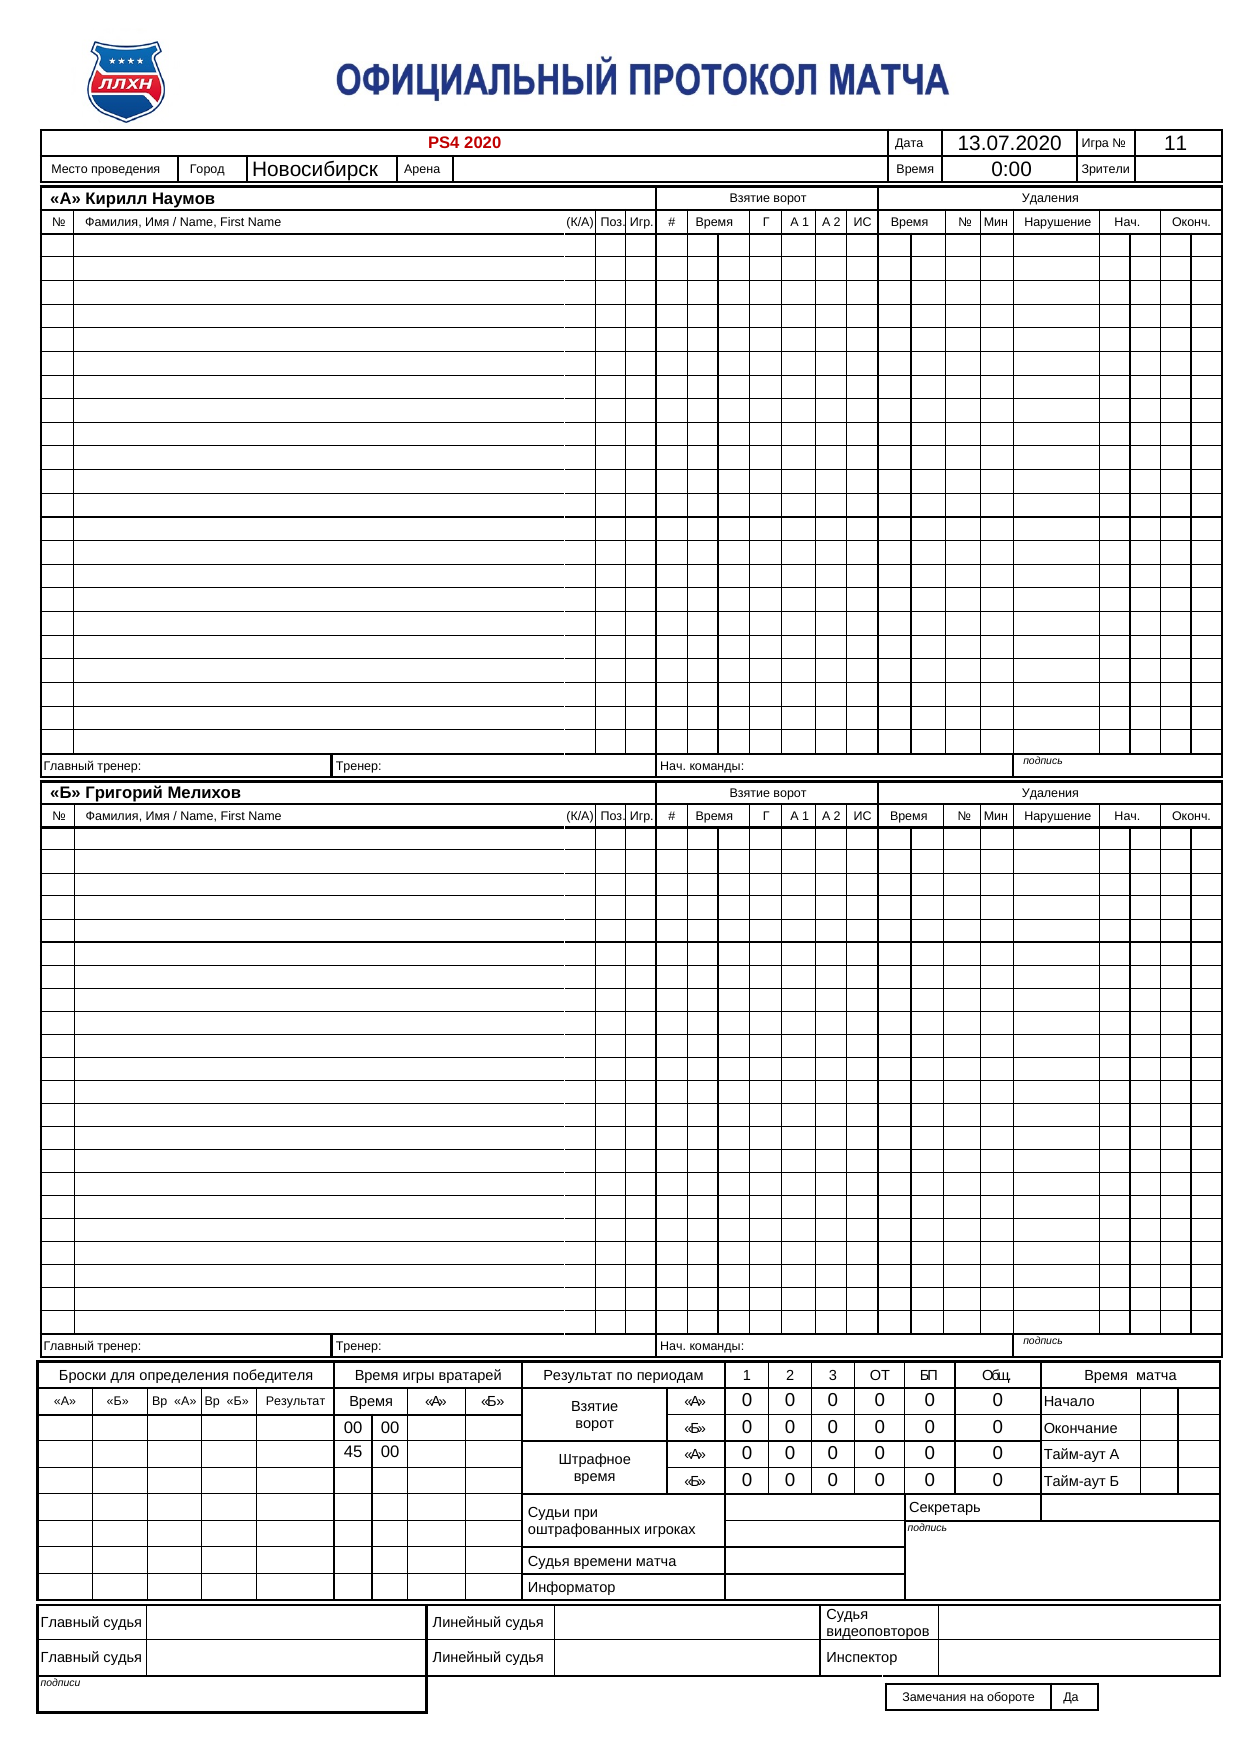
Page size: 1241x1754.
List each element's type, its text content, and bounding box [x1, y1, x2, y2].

table_cell [688, 257, 717, 280]
table_cell [981, 352, 1013, 374]
table_cell [1192, 328, 1221, 351]
table_cell [1141, 1389, 1177, 1413]
table_cell Тайм-аут А [1042, 1441, 1140, 1467]
table_cell [750, 1012, 781, 1033]
table_cell [1161, 305, 1190, 327]
table_cell [335, 1521, 371, 1546]
table_cell [847, 1150, 877, 1172]
table_cell [75, 1012, 564, 1033]
table_cell [1014, 1173, 1099, 1195]
table_cell [750, 423, 781, 445]
table_cell [1100, 470, 1129, 493]
table_cell [782, 636, 815, 658]
table_cell [750, 612, 781, 634]
table_cell [1161, 1012, 1190, 1033]
table_cell [1014, 494, 1099, 516]
table_cell [1014, 850, 1099, 872]
table_header 2 [769, 1363, 811, 1387]
table_cell [1100, 1196, 1129, 1218]
table_cell [912, 966, 943, 987]
table_header Замечания на обороте [887, 1685, 1050, 1709]
table_cell [879, 920, 910, 941]
table_cell [596, 707, 625, 729]
table_cell [39, 1416, 92, 1440]
table_cell [981, 989, 1013, 1011]
table_cell [1014, 281, 1099, 303]
table_cell [816, 541, 846, 564]
table_cell [750, 943, 781, 964]
table_cell [726, 1575, 904, 1599]
table_cell [42, 636, 73, 658]
table_cell [847, 1081, 877, 1103]
table_cell [1179, 1441, 1219, 1467]
table_cell [1100, 446, 1129, 469]
table_cell Нач. [1100, 211, 1160, 233]
table_cell [750, 920, 781, 941]
table_cell [75, 874, 564, 895]
table_cell [257, 1441, 333, 1467]
table_cell [719, 423, 749, 445]
table_cell [565, 305, 595, 327]
table_cell [688, 896, 717, 918]
table_cell [946, 588, 980, 611]
table_cell [74, 399, 564, 422]
table_cell [42, 707, 73, 729]
table_cell [688, 518, 717, 540]
table_cell [719, 399, 749, 422]
table_cell [750, 1173, 781, 1195]
table_cell [719, 1127, 749, 1149]
table_cell подпись [1014, 1335, 1221, 1356]
table_cell Фамилия, Имя / Name, First Name [74, 211, 565, 233]
table_cell [1131, 1311, 1160, 1333]
table_cell [1161, 659, 1190, 682]
table_cell [596, 896, 625, 918]
table_cell [408, 1416, 465, 1440]
table_cell [750, 470, 781, 493]
table_cell [750, 1219, 781, 1241]
table_cell [719, 896, 749, 918]
table_cell [1131, 920, 1160, 941]
table_cell [782, 850, 815, 872]
table_cell [202, 1441, 256, 1467]
table_cell [750, 588, 781, 611]
table_cell [879, 352, 910, 374]
table_cell [42, 1150, 74, 1172]
table_cell [454, 157, 887, 181]
table_cell Арена [398, 157, 452, 181]
table_cell [883, 1677, 1220, 1681]
table_cell Место проведения [42, 157, 177, 181]
table_cell [782, 1012, 815, 1033]
table_cell [847, 1311, 877, 1333]
table_cell [1131, 588, 1160, 611]
table_cell [1014, 257, 1099, 280]
table_cell [1014, 636, 1099, 658]
table_cell [1100, 683, 1129, 706]
table_cell [719, 683, 749, 706]
table_cell [39, 1441, 92, 1467]
table_cell [1014, 1288, 1099, 1310]
table_cell [626, 1219, 655, 1241]
table_cell [596, 376, 625, 398]
table_cell Время [688, 211, 749, 233]
table_cell [719, 446, 749, 469]
table_cell Начало [1042, 1389, 1140, 1413]
table_cell [148, 1416, 201, 1440]
table_cell [912, 636, 945, 658]
table_cell [373, 1494, 407, 1520]
table_cell [75, 1150, 564, 1172]
table_cell [719, 257, 749, 280]
table_cell Нарушение [1014, 805, 1099, 826]
table_cell [912, 1104, 943, 1126]
table_cell [782, 541, 815, 564]
table_cell [879, 446, 910, 469]
table_cell [75, 829, 564, 849]
table_cell [565, 470, 595, 493]
table_cell [42, 541, 73, 564]
table_cell [1100, 1219, 1129, 1241]
table_cell [626, 470, 655, 493]
table_cell [912, 989, 943, 1011]
table_cell [565, 423, 595, 445]
table_cell [1161, 235, 1190, 256]
table_cell [912, 328, 945, 351]
table_cell [657, 730, 687, 753]
table_cell [782, 588, 815, 611]
table_cell [816, 683, 846, 706]
table_cell [1192, 1242, 1221, 1264]
table_cell [42, 1012, 74, 1033]
table_cell Штрафное время [523, 1442, 666, 1493]
table_cell [946, 541, 980, 564]
table_cell [1131, 257, 1160, 280]
table_cell [981, 850, 1013, 872]
table_cell [565, 1242, 595, 1264]
table_cell Игр. [626, 211, 655, 233]
table_cell [42, 352, 73, 374]
table_cell Время [335, 1389, 407, 1413]
table_cell [657, 707, 687, 729]
table_cell «Б» [668, 1468, 724, 1493]
table_cell 0 [769, 1468, 811, 1493]
table_cell [626, 636, 655, 658]
table_cell [1100, 376, 1129, 398]
table_cell [626, 399, 655, 422]
table_cell подписи [39, 1677, 425, 1711]
table_cell [816, 707, 846, 729]
table_cell [74, 446, 564, 469]
table_cell [688, 446, 717, 469]
table_cell [981, 1288, 1013, 1310]
table_cell [1131, 1265, 1160, 1287]
table_cell [912, 829, 943, 849]
table_cell [596, 399, 625, 422]
table_cell «А» [408, 1389, 465, 1413]
table_cell [912, 376, 945, 398]
table_cell [408, 1468, 465, 1493]
table_cell [565, 874, 595, 895]
table_cell [1014, 1127, 1099, 1149]
table_header PS4 2020 [42, 131, 887, 155]
table_cell [750, 730, 781, 753]
table_cell [847, 612, 877, 634]
table_cell [75, 1173, 564, 1195]
table_cell [1131, 305, 1160, 327]
table_cell [946, 352, 980, 374]
table_cell [93, 1547, 147, 1573]
table_cell [1192, 829, 1221, 849]
table_cell [946, 565, 980, 587]
table_cell [719, 541, 749, 564]
table_cell [1192, 565, 1221, 587]
table_cell [1192, 423, 1221, 445]
table_cell [626, 989, 655, 1011]
table_cell [626, 352, 655, 374]
table_cell 0:00 [943, 157, 1076, 181]
table_cell [93, 1416, 147, 1440]
table_cell [879, 588, 910, 611]
table_cell А 2 [816, 805, 846, 826]
table_cell [981, 328, 1013, 351]
table_cell [1014, 874, 1099, 895]
table_cell [1161, 707, 1190, 729]
table_cell [688, 730, 717, 753]
table_cell А 1 [782, 211, 815, 233]
table_cell [75, 1219, 564, 1241]
table_cell [74, 281, 564, 303]
table_cell [42, 1265, 74, 1287]
table_cell [1192, 683, 1221, 706]
table_cell [946, 683, 980, 706]
table_cell [596, 1058, 625, 1079]
table_cell [1100, 612, 1129, 634]
table_cell [565, 376, 595, 398]
table_cell [1161, 683, 1190, 706]
table_cell [657, 636, 687, 658]
table_cell [944, 1173, 980, 1195]
table_cell [847, 850, 877, 872]
table_cell [75, 896, 564, 918]
table_cell [879, 328, 910, 351]
table_cell [782, 235, 815, 256]
table_cell [879, 399, 910, 422]
table_cell Судья времени матча [523, 1548, 724, 1573]
table_cell [847, 1035, 877, 1057]
table_cell [1161, 874, 1190, 895]
table_cell [1131, 707, 1160, 729]
table_cell [565, 707, 595, 729]
table_cell [1014, 588, 1099, 611]
table_cell [912, 659, 945, 682]
table_cell [879, 565, 910, 587]
table_cell [565, 989, 595, 1011]
table_cell [782, 1150, 815, 1172]
table_cell [688, 281, 717, 303]
table_cell [750, 1081, 781, 1103]
table_cell [816, 1288, 846, 1310]
table_cell [1161, 1127, 1190, 1149]
table_cell [626, 257, 655, 280]
table_cell [782, 920, 815, 941]
table_cell [626, 920, 655, 941]
table_cell [657, 352, 687, 374]
table_cell [565, 494, 595, 516]
table_cell [1014, 305, 1099, 327]
table_cell [1131, 541, 1160, 564]
table_cell [816, 989, 846, 1011]
table_cell [1014, 612, 1099, 634]
table_cell [657, 1081, 687, 1103]
table_cell [816, 850, 846, 872]
table_cell [596, 829, 625, 849]
table_cell [719, 1012, 749, 1033]
table_cell [42, 494, 73, 516]
table_cell [750, 707, 781, 729]
table_cell [1161, 989, 1190, 1011]
table_cell [1100, 1242, 1129, 1264]
table_cell [782, 352, 815, 374]
table_cell [912, 874, 943, 895]
table_cell [912, 683, 945, 706]
table_cell [626, 707, 655, 729]
table_cell [42, 281, 73, 303]
table_cell [782, 1288, 815, 1310]
table_cell [847, 1219, 877, 1241]
table_cell [912, 920, 943, 941]
table_cell [74, 659, 564, 682]
table_cell [1014, 470, 1099, 493]
table_cell [1161, 1219, 1190, 1241]
table_cell Результат [257, 1389, 333, 1413]
table_cell [1192, 588, 1221, 611]
table_cell [981, 565, 1013, 587]
table_cell [912, 257, 945, 280]
table_cell [981, 1058, 1013, 1079]
table_cell [1131, 565, 1160, 587]
table_cell 0 [812, 1415, 854, 1440]
table_cell 45 [335, 1441, 371, 1467]
table_cell [1100, 659, 1129, 682]
table_cell [912, 850, 943, 872]
table_cell [719, 494, 749, 516]
table_cell Г [750, 805, 781, 826]
table_cell [1136, 157, 1221, 181]
table_cell [74, 470, 564, 493]
table_cell [688, 1265, 717, 1287]
table_cell [1192, 1081, 1221, 1103]
table_cell [147, 1606, 425, 1639]
table_cell [596, 352, 625, 374]
table_cell Нач. [1100, 805, 1160, 826]
table_cell [944, 896, 980, 918]
table_cell [688, 1173, 717, 1195]
table_cell [912, 446, 945, 469]
table_cell [42, 1035, 74, 1057]
table_cell [879, 659, 910, 682]
table_cell [1141, 1441, 1177, 1467]
table_cell [1014, 235, 1099, 256]
table_cell [565, 1265, 595, 1287]
table_cell [782, 1173, 815, 1195]
table_cell [944, 1219, 980, 1241]
table_cell [816, 966, 846, 987]
table_cell [1192, 281, 1221, 303]
table_cell 0 [855, 1415, 904, 1440]
table_cell [847, 1127, 877, 1149]
table_cell [596, 541, 625, 564]
table_cell [847, 328, 877, 351]
table_cell [912, 896, 943, 918]
table_cell [626, 305, 655, 327]
table_cell [750, 541, 781, 564]
table_cell [782, 1081, 815, 1103]
table_cell [657, 1196, 687, 1218]
table_cell [688, 1150, 717, 1172]
table_cell [1131, 850, 1160, 872]
table_cell [750, 829, 781, 849]
table_cell [1131, 1058, 1160, 1079]
table_cell [93, 1468, 147, 1493]
table_cell # [657, 805, 687, 826]
table_cell [912, 1173, 943, 1195]
table_cell [1100, 1311, 1129, 1333]
table_cell [912, 707, 945, 729]
table_cell [565, 352, 595, 374]
table_cell 0 [812, 1468, 854, 1493]
table_cell [1192, 235, 1221, 256]
table_cell [408, 1547, 465, 1573]
table_cell [688, 874, 717, 895]
table_cell [750, 1311, 781, 1333]
table_cell [847, 518, 877, 540]
table_cell [1100, 874, 1129, 895]
table_cell [688, 1081, 717, 1103]
table_cell [879, 1196, 910, 1218]
table_cell [719, 1196, 749, 1218]
table_cell [816, 565, 846, 587]
table_cell [847, 683, 877, 706]
table_cell [981, 1196, 1013, 1218]
table_cell [750, 1288, 781, 1310]
table_cell [1014, 1196, 1099, 1218]
table_cell [944, 1196, 980, 1218]
table_cell [750, 494, 781, 516]
table_cell Город [179, 157, 246, 181]
table_cell [688, 1311, 717, 1333]
table_cell [75, 1058, 564, 1079]
table_cell [596, 446, 625, 469]
table_cell [782, 423, 815, 445]
table_cell [847, 707, 877, 729]
table_cell [981, 1081, 1013, 1103]
table_cell [596, 328, 625, 351]
table_cell [1014, 730, 1099, 753]
table_cell Оконч. [1161, 211, 1221, 233]
table_cell [147, 1640, 425, 1675]
table_cell [466, 1441, 521, 1467]
table_cell [879, 281, 910, 303]
table_cell [1014, 1265, 1099, 1287]
table_cell [596, 281, 625, 303]
table_cell [688, 1104, 717, 1126]
table_cell [912, 1081, 943, 1103]
table_cell [719, 943, 749, 964]
table_cell [912, 494, 945, 516]
table_cell [42, 850, 74, 872]
table_cell [596, 1265, 625, 1287]
table_cell [912, 1288, 943, 1310]
table_cell [1161, 352, 1190, 374]
table_cell [1131, 1150, 1160, 1172]
table_cell [912, 352, 945, 374]
table_cell [93, 1441, 147, 1467]
table_cell [688, 659, 717, 682]
table_cell «А» [668, 1442, 724, 1467]
table_cell [565, 730, 595, 753]
table_cell [981, 683, 1013, 706]
table_cell [847, 1012, 877, 1033]
table_cell [1192, 1196, 1221, 1218]
table_cell [1014, 1150, 1099, 1172]
table_cell [1100, 352, 1129, 374]
table_cell [688, 943, 717, 964]
table_cell [879, 1219, 910, 1241]
table_cell [719, 235, 749, 256]
table_cell [42, 730, 73, 753]
table_cell [565, 966, 595, 987]
table_cell [148, 1441, 201, 1467]
table_cell [1014, 352, 1099, 374]
table_cell [42, 1058, 74, 1079]
table_cell [1161, 541, 1190, 564]
table_cell [1161, 1196, 1190, 1218]
table_cell [1014, 399, 1099, 422]
table_cell [657, 1127, 687, 1149]
table_cell [912, 399, 945, 422]
table_cell [1192, 896, 1221, 918]
table_cell [1131, 281, 1160, 303]
table_cell [1192, 1127, 1221, 1149]
table_cell [626, 541, 655, 564]
table_cell [657, 235, 687, 256]
table_cell [879, 518, 910, 540]
table_cell [1014, 423, 1099, 445]
table_cell [1161, 920, 1190, 941]
table_cell [626, 1311, 655, 1333]
table_cell [719, 989, 749, 1011]
table_cell [1014, 565, 1099, 587]
table_cell [981, 896, 1013, 918]
table_cell [981, 1104, 1013, 1126]
table_cell [202, 1468, 256, 1493]
table_cell [626, 943, 655, 964]
table_cell [944, 1058, 980, 1079]
table_cell [39, 1494, 92, 1520]
table_cell [750, 1150, 781, 1172]
table_cell [750, 565, 781, 587]
table_cell [596, 235, 625, 256]
table_cell [719, 328, 749, 351]
table_cell [408, 1494, 465, 1520]
table_cell [750, 1265, 781, 1287]
table_cell [688, 399, 717, 422]
table_cell [719, 1288, 749, 1310]
table_cell [719, 1265, 749, 1287]
table_cell 00 [335, 1416, 371, 1440]
table_header Взятие ворот [657, 188, 877, 209]
table_cell 0 [855, 1468, 904, 1493]
table_cell [946, 494, 980, 516]
table_cell [657, 1012, 687, 1033]
table_cell [596, 1311, 625, 1333]
table_cell [847, 636, 877, 658]
table_cell [879, 1242, 910, 1264]
table_cell [816, 612, 846, 634]
table_cell [596, 423, 625, 445]
table_cell [596, 1173, 625, 1195]
table_cell [912, 565, 945, 587]
table_cell [847, 235, 877, 256]
table_cell [816, 1265, 846, 1287]
table_cell [944, 966, 980, 987]
table_cell [1192, 1173, 1221, 1195]
table_cell [1100, 328, 1129, 351]
table_cell [596, 636, 625, 658]
table_cell [626, 1150, 655, 1172]
table_cell [202, 1574, 256, 1599]
table_cell [1131, 1288, 1160, 1310]
table_cell [750, 683, 781, 706]
table_cell [782, 1219, 815, 1241]
table_cell [879, 989, 910, 1011]
table_cell [981, 707, 1013, 729]
table_cell [946, 659, 980, 682]
table_cell [782, 1104, 815, 1126]
table_cell 00 [373, 1441, 407, 1467]
table_cell [847, 1242, 877, 1264]
table_cell [1192, 850, 1221, 872]
table_cell [782, 683, 815, 706]
table_cell [596, 612, 625, 634]
table_cell [42, 257, 73, 280]
table_cell [847, 446, 877, 469]
table_cell [782, 518, 815, 540]
table_cell Секретарь [906, 1495, 1040, 1520]
table_cell [1131, 659, 1160, 682]
table_cell [1161, 565, 1190, 587]
table_cell [816, 1104, 846, 1126]
table_cell [688, 305, 717, 327]
table_cell [148, 1494, 201, 1520]
table_cell [1131, 352, 1160, 374]
table_cell [847, 305, 877, 327]
table_cell [657, 1219, 687, 1241]
table_cell [1131, 423, 1160, 445]
table_cell [750, 659, 781, 682]
table_cell [657, 446, 687, 469]
table_cell Нарушение [1014, 211, 1099, 233]
table_cell [626, 376, 655, 398]
table_cell [74, 352, 564, 374]
table_cell [1192, 1035, 1221, 1057]
table_cell [1014, 1058, 1099, 1079]
table_cell [626, 612, 655, 634]
table_cell [1141, 1415, 1177, 1440]
table_cell [42, 943, 74, 964]
table_cell [719, 1035, 749, 1057]
table_cell [912, 1196, 943, 1218]
table_cell [75, 1104, 564, 1126]
table_cell [1100, 541, 1129, 564]
table_cell [1161, 1311, 1190, 1333]
table_cell [626, 1035, 655, 1057]
table_cell [879, 896, 910, 918]
table_cell [1100, 588, 1129, 611]
table_cell [1131, 730, 1160, 753]
table_cell [93, 1574, 147, 1599]
table_cell [719, 966, 749, 987]
table_cell [565, 446, 595, 469]
table_cell [688, 470, 717, 493]
table_cell 0 [855, 1389, 904, 1413]
table_cell [944, 943, 980, 964]
table_cell 0 [726, 1389, 768, 1413]
table_cell [626, 829, 655, 849]
table_cell [782, 966, 815, 987]
table_cell [657, 1242, 687, 1264]
table_cell [912, 1012, 943, 1033]
table_cell [879, 707, 910, 729]
table_cell [981, 920, 1013, 941]
table_cell [466, 1574, 521, 1599]
table_cell [1100, 1150, 1129, 1172]
table_cell [847, 352, 877, 374]
table_cell [847, 989, 877, 1011]
table_cell [565, 850, 595, 872]
table_cell Поз. [596, 805, 625, 826]
table_cell [257, 1494, 333, 1520]
table_cell подпись [906, 1522, 1219, 1599]
table_cell [596, 588, 625, 611]
table_cell [42, 1196, 74, 1218]
table_cell [626, 874, 655, 895]
table_cell [719, 1150, 749, 1172]
table_cell [75, 1242, 564, 1264]
table_cell [688, 850, 717, 872]
table_cell [657, 588, 687, 611]
table_cell [39, 1468, 92, 1493]
table_cell 0 [726, 1442, 768, 1467]
table_cell [1014, 683, 1099, 706]
table_cell [1100, 636, 1129, 658]
table_cell [626, 235, 655, 256]
table_cell [257, 1574, 333, 1599]
table_cell [816, 730, 846, 753]
table_cell [565, 1012, 595, 1033]
table_cell [912, 541, 945, 564]
table_cell [1131, 328, 1160, 351]
table_cell [565, 328, 595, 351]
table_cell [816, 1035, 846, 1057]
table_cell [981, 423, 1013, 445]
table_cell [750, 281, 781, 303]
table_cell [148, 1521, 201, 1546]
table_cell [257, 1547, 333, 1573]
table_cell [719, 1311, 749, 1333]
table_cell [626, 565, 655, 587]
table_cell [847, 1173, 877, 1195]
table_cell [719, 1058, 749, 1079]
table_cell [719, 850, 749, 872]
table_cell [816, 636, 846, 658]
table_cell [1014, 1081, 1099, 1103]
table_cell [335, 1468, 371, 1493]
table_cell [981, 659, 1013, 682]
table_header 11 [1136, 131, 1221, 155]
table_cell [719, 518, 749, 540]
table_cell [1161, 281, 1190, 303]
table_cell [688, 1012, 717, 1033]
table_cell [1100, 235, 1129, 256]
table_cell [42, 989, 74, 1011]
table_cell [1161, 850, 1190, 872]
table_cell [75, 1265, 564, 1287]
table_cell [1161, 1081, 1190, 1103]
table_cell Время [688, 805, 749, 826]
table_cell [1014, 989, 1099, 1011]
table_cell [981, 966, 1013, 987]
table_cell [42, 829, 74, 849]
table_cell [596, 1104, 625, 1126]
table_cell [373, 1468, 407, 1493]
table_cell [912, 423, 945, 445]
table_cell 0 [905, 1415, 954, 1440]
table_cell [93, 1494, 147, 1520]
table_cell [750, 636, 781, 658]
table_cell [1100, 281, 1129, 303]
table_cell [688, 588, 717, 611]
table_cell [847, 966, 877, 987]
table_cell [39, 1574, 92, 1599]
table_cell подпись [1014, 755, 1221, 776]
table_cell [847, 423, 877, 445]
table_cell [1131, 829, 1160, 849]
table_cell [1100, 1173, 1129, 1195]
table_cell [1161, 376, 1190, 398]
table_cell Главный тренер: [42, 755, 330, 776]
table_cell [626, 850, 655, 872]
table_cell [596, 1219, 625, 1241]
table_cell [1192, 920, 1221, 941]
table_cell [1192, 1058, 1221, 1079]
table_cell [626, 1288, 655, 1310]
table_cell [42, 1219, 74, 1241]
table_cell [912, 612, 945, 634]
table_cell [596, 943, 625, 964]
table_cell [847, 565, 877, 587]
table_cell [750, 1035, 781, 1057]
table_cell [1131, 636, 1160, 658]
table_cell [879, 1104, 910, 1126]
table_cell [657, 943, 687, 964]
table_cell [726, 1495, 904, 1520]
table_cell [596, 1242, 625, 1264]
table_cell [596, 850, 625, 872]
table_cell [42, 470, 73, 493]
table_cell [879, 494, 910, 516]
table_cell [719, 1219, 749, 1241]
table_cell [879, 1081, 910, 1103]
table_cell [981, 1173, 1013, 1195]
table_cell [944, 1127, 980, 1149]
table_cell [565, 896, 595, 918]
table_cell [596, 1127, 625, 1149]
table_cell [373, 1521, 407, 1546]
table_cell [565, 1288, 595, 1310]
table_cell [879, 1173, 910, 1195]
table_cell [1014, 1311, 1099, 1333]
table_cell [1192, 612, 1221, 634]
table_cell [726, 1521, 904, 1546]
table_cell [1100, 518, 1129, 540]
table_cell [626, 281, 655, 303]
table_cell [981, 257, 1013, 280]
table_cell [565, 588, 595, 611]
table_cell [981, 281, 1013, 303]
table_cell [946, 257, 980, 280]
table_cell [1100, 1081, 1129, 1103]
table_cell 0 [812, 1389, 854, 1413]
table_cell 0 [855, 1442, 904, 1467]
table_cell [981, 1311, 1013, 1333]
table_cell [946, 612, 980, 634]
table_cell [42, 446, 73, 469]
table_cell [74, 423, 564, 445]
table_cell [816, 1127, 846, 1149]
table_cell [75, 1035, 564, 1057]
table_cell [596, 966, 625, 987]
table_cell [596, 920, 625, 941]
table_cell [912, 1219, 943, 1241]
table_cell [626, 1265, 655, 1287]
table_cell [74, 257, 564, 280]
table_cell [596, 730, 625, 753]
table_cell [981, 1035, 1013, 1057]
table_cell [1161, 1150, 1190, 1172]
table_cell [816, 305, 846, 327]
table_cell [719, 612, 749, 634]
table_cell [1192, 966, 1221, 987]
table_cell [816, 399, 846, 422]
table_cell [42, 966, 74, 987]
table_cell [626, 1058, 655, 1079]
table_cell [939, 1640, 1219, 1675]
table_cell [879, 874, 910, 895]
table_cell [42, 920, 74, 941]
table_cell [74, 683, 564, 706]
table_cell [946, 235, 980, 256]
table_cell [596, 1035, 625, 1057]
table_cell [782, 565, 815, 587]
table_cell [816, 943, 846, 964]
table_cell [981, 518, 1013, 540]
table_cell [42, 896, 74, 918]
table_cell [879, 1058, 910, 1079]
table_cell Нач. команды: [657, 755, 1012, 776]
table_cell [847, 659, 877, 682]
table_cell Окончание [1042, 1415, 1140, 1440]
table_cell [782, 1311, 815, 1333]
table_cell [373, 1547, 407, 1573]
table_cell [466, 1416, 521, 1440]
table_cell [1100, 565, 1129, 587]
table_cell [879, 1035, 910, 1057]
table_cell 00 [373, 1416, 407, 1440]
table_cell [1161, 518, 1190, 540]
table_cell [782, 989, 815, 1011]
table_cell [750, 1104, 781, 1126]
table_cell [944, 1288, 980, 1310]
table_cell [688, 423, 717, 445]
table_cell [626, 328, 655, 351]
table_cell [1192, 874, 1221, 895]
table_cell [879, 829, 910, 849]
table_cell (К/А) [565, 805, 595, 826]
table_cell [750, 1127, 781, 1149]
table_cell [1192, 707, 1221, 729]
table_cell [74, 235, 564, 256]
picture [5, 28, 1179, 129]
table_cell [596, 494, 625, 516]
table_cell [847, 470, 877, 493]
table_cell [1161, 1265, 1190, 1287]
table_cell [750, 1242, 781, 1264]
table_cell [1131, 399, 1160, 422]
table_cell [657, 612, 687, 634]
table_cell [657, 966, 687, 987]
table_cell [688, 1035, 717, 1057]
table_cell [750, 399, 781, 422]
table_cell [750, 376, 781, 398]
table_cell [1192, 659, 1221, 682]
table_cell [750, 896, 781, 918]
table_cell [657, 1150, 687, 1172]
table_cell [782, 612, 815, 634]
table_cell [42, 1311, 74, 1333]
table_cell [816, 874, 846, 895]
table_cell [879, 730, 910, 753]
table_cell [879, 1288, 910, 1310]
table_cell 0 [769, 1389, 811, 1413]
table_cell [750, 446, 781, 469]
table_cell [1100, 829, 1129, 849]
table_cell [596, 1196, 625, 1218]
table_cell Судья видеоповторов [821, 1606, 938, 1639]
table_cell [816, 588, 846, 611]
table_cell [1014, 541, 1099, 564]
table_cell [75, 966, 564, 987]
table_cell [1192, 1265, 1221, 1287]
table_cell [1014, 1219, 1099, 1241]
table_cell [816, 446, 846, 469]
table_cell [657, 920, 687, 941]
table_cell [946, 399, 980, 422]
table_cell Оконч. [1161, 805, 1221, 826]
table_cell [626, 423, 655, 445]
table_cell [946, 636, 980, 658]
table_cell [879, 541, 910, 564]
table_cell [1131, 470, 1160, 493]
table_cell [626, 1104, 655, 1126]
table_cell [816, 920, 846, 941]
table_cell [750, 874, 781, 895]
table_cell [1014, 707, 1099, 729]
table_cell [816, 281, 846, 303]
table_cell [1131, 494, 1160, 516]
table_cell [816, 1173, 846, 1195]
table_cell [1161, 1058, 1190, 1079]
table_cell [782, 470, 815, 493]
table_cell [74, 541, 564, 564]
table_cell [782, 1196, 815, 1218]
table_cell [1014, 829, 1099, 849]
table_cell [657, 541, 687, 564]
table_cell [944, 989, 980, 1011]
table_cell [981, 1242, 1013, 1264]
table_cell [466, 1547, 521, 1573]
table_cell [657, 1265, 687, 1287]
table_cell [1161, 1288, 1190, 1310]
table_cell [750, 1196, 781, 1218]
table_cell [981, 612, 1013, 634]
table_cell «Б» [668, 1415, 724, 1440]
table_cell [565, 541, 595, 564]
table_cell [944, 829, 980, 849]
table_cell [1100, 989, 1129, 1011]
table_cell [148, 1574, 201, 1599]
table_cell 0 [905, 1442, 954, 1467]
table_cell [657, 1104, 687, 1126]
table_cell [626, 1242, 655, 1264]
table_cell [726, 1548, 904, 1573]
table_cell [565, 281, 595, 303]
table_cell [657, 470, 687, 493]
table_cell [879, 257, 910, 280]
table_cell [981, 1127, 1013, 1149]
table_cell [596, 1081, 625, 1103]
table_cell [657, 281, 687, 303]
table_cell [1014, 966, 1099, 987]
table_cell [1100, 1127, 1129, 1149]
table_cell [42, 423, 73, 445]
table_cell [750, 966, 781, 987]
table_cell [782, 730, 815, 753]
table_cell [1131, 989, 1160, 1011]
table_cell [688, 612, 717, 634]
table_cell 0 [956, 1442, 1040, 1467]
table_cell [408, 1521, 465, 1546]
table_cell [912, 518, 945, 540]
table_cell [688, 1242, 717, 1264]
table_cell 0 [956, 1389, 1040, 1413]
table_cell [816, 352, 846, 374]
table_cell [1100, 850, 1129, 872]
table_cell 0 [812, 1442, 854, 1467]
table_cell [981, 1219, 1013, 1241]
table_cell [1192, 943, 1221, 964]
table_cell [657, 305, 687, 327]
table_cell [782, 1035, 815, 1057]
table_cell Линейный судья [428, 1606, 554, 1639]
table_cell [626, 896, 655, 918]
table_cell [626, 1127, 655, 1149]
table_cell [257, 1521, 333, 1546]
table_cell [93, 1521, 147, 1546]
table_cell [1161, 896, 1190, 918]
table_cell [816, 518, 846, 540]
table_cell [912, 1035, 943, 1057]
table_cell # [657, 211, 687, 233]
table_cell [782, 281, 815, 303]
table_cell Взятие ворот [523, 1389, 666, 1440]
table_cell [816, 328, 846, 351]
table_cell [565, 829, 595, 849]
table_cell [879, 1127, 910, 1149]
table_cell [466, 1494, 521, 1520]
table_cell [565, 1219, 595, 1241]
table_cell 0 [726, 1468, 768, 1493]
table_cell [750, 518, 781, 540]
table_cell [657, 1288, 687, 1310]
table_cell [782, 1127, 815, 1149]
table_cell [719, 707, 749, 729]
table_cell [912, 1265, 943, 1287]
table_cell [1131, 235, 1160, 256]
table_cell [1014, 1035, 1099, 1057]
table_cell [1161, 1035, 1190, 1057]
table_cell [1131, 966, 1160, 987]
table_cell Линейный судья [428, 1640, 554, 1675]
table_cell [750, 305, 781, 327]
table_cell [688, 1058, 717, 1079]
table_cell [946, 328, 980, 351]
table_cell [782, 707, 815, 729]
table_cell [1131, 1196, 1160, 1218]
table_cell 0 [905, 1468, 954, 1493]
table_cell [1131, 518, 1160, 540]
table_cell [1131, 683, 1160, 706]
table_cell А 2 [816, 211, 846, 233]
table_cell [912, 470, 945, 493]
table_cell [596, 257, 625, 280]
table_cell [847, 1265, 877, 1287]
table_cell [847, 588, 877, 611]
table_cell [657, 423, 687, 445]
table_cell [981, 1012, 1013, 1033]
table_cell [1100, 943, 1129, 964]
table_cell [816, 1219, 846, 1241]
table_cell Главный судья [39, 1606, 146, 1639]
table_cell [1014, 1104, 1099, 1126]
table_cell [75, 1196, 564, 1218]
table_cell [75, 1081, 564, 1103]
table_cell [782, 1242, 815, 1264]
table_cell [912, 943, 943, 964]
table_cell [981, 376, 1013, 398]
table_cell [565, 612, 595, 634]
table_cell [879, 1311, 910, 1333]
table_cell [1179, 1389, 1219, 1413]
table_cell [42, 1081, 74, 1103]
table_cell [719, 281, 749, 303]
table_cell [688, 1288, 717, 1310]
table_header Броски для определения победителя [39, 1363, 333, 1387]
table_cell [912, 730, 945, 753]
table_cell [42, 376, 73, 398]
table_cell [816, 494, 846, 516]
table_cell [981, 541, 1013, 564]
table_cell [1192, 399, 1221, 422]
table_cell [42, 1104, 74, 1126]
table_cell [42, 612, 73, 634]
table_cell [981, 399, 1013, 422]
table_cell [1014, 943, 1099, 964]
table_cell [1014, 518, 1099, 540]
table_cell «А» [668, 1389, 724, 1413]
table_cell [1192, 305, 1221, 327]
table_cell [782, 494, 815, 516]
table_cell [912, 235, 945, 256]
table_cell [688, 920, 717, 941]
table_cell А 1 [782, 805, 815, 826]
table_cell [782, 896, 815, 918]
table_cell [816, 470, 846, 493]
table_cell [946, 707, 980, 729]
table_cell [847, 1288, 877, 1310]
table_cell [466, 1521, 521, 1546]
table_cell Вр «Б» [202, 1389, 256, 1413]
table_cell [1014, 659, 1099, 682]
table_cell [1100, 730, 1129, 753]
table_cell [1100, 1104, 1129, 1126]
table_cell Главный тренер: [42, 1335, 330, 1356]
table_cell [981, 1150, 1013, 1172]
table_cell [750, 235, 781, 256]
table_cell [1100, 1012, 1129, 1033]
table_cell [39, 1521, 92, 1546]
table_cell [782, 328, 815, 351]
table_cell [626, 494, 655, 516]
table_cell [688, 376, 717, 398]
table_header Удаления [879, 188, 1221, 209]
table_header ОТ [855, 1363, 904, 1387]
table_cell [1131, 1104, 1160, 1126]
table_cell [1100, 1035, 1129, 1057]
table_cell [782, 829, 815, 849]
table_cell [657, 1311, 687, 1333]
table_cell [257, 1416, 333, 1440]
table_cell [847, 376, 877, 398]
table_cell 0 [769, 1415, 811, 1440]
table_cell [565, 565, 595, 587]
table_cell [1161, 1173, 1190, 1195]
table_cell [981, 943, 1013, 964]
table_cell [688, 1196, 717, 1218]
table_cell [782, 399, 815, 422]
table_cell [1192, 446, 1221, 469]
table_cell [657, 494, 687, 516]
table_cell [657, 399, 687, 422]
table_cell [688, 1127, 717, 1149]
table_header Взятие ворот [657, 783, 877, 803]
table_cell [42, 518, 73, 540]
table_cell [626, 518, 655, 540]
table_cell «Б » [466, 1389, 521, 1413]
table_cell [879, 1150, 910, 1172]
table_cell [75, 850, 564, 872]
table_cell [657, 376, 687, 398]
table_cell Время [879, 805, 943, 826]
table_cell [657, 1035, 687, 1057]
table_cell [596, 565, 625, 587]
table_cell [1192, 1104, 1221, 1126]
table_cell [657, 850, 687, 872]
table_cell [719, 874, 749, 895]
table_cell Новосибирск [248, 157, 396, 181]
table_cell [335, 1547, 371, 1573]
table_cell [1100, 494, 1129, 516]
table_header 3 [812, 1363, 854, 1387]
table_cell [816, 896, 846, 918]
table_cell [981, 588, 1013, 611]
table_cell [750, 328, 781, 351]
table_cell [750, 850, 781, 872]
table_cell № [42, 211, 73, 233]
table_header Результат по периодам [523, 1363, 724, 1387]
table_cell [1192, 257, 1221, 280]
table_header Да [1052, 1685, 1097, 1709]
table_cell [42, 874, 74, 895]
table_cell [657, 1173, 687, 1195]
table_cell [782, 943, 815, 964]
table_cell [565, 659, 595, 682]
table_cell [981, 470, 1013, 493]
table_cell [626, 588, 655, 611]
table_cell [719, 829, 749, 849]
table_cell [912, 1150, 943, 1172]
table_cell [1100, 1288, 1129, 1310]
table_cell [596, 683, 625, 706]
table_cell [74, 565, 564, 587]
table_cell [944, 1265, 980, 1287]
table_cell [1131, 1127, 1160, 1149]
table_cell [719, 352, 749, 374]
table_cell [719, 1242, 749, 1264]
table_cell [981, 874, 1013, 895]
table_cell [42, 399, 73, 422]
table_cell [879, 423, 910, 445]
table_cell [1100, 305, 1129, 327]
table_cell [912, 1242, 943, 1264]
table_cell «А» [39, 1389, 92, 1413]
table_cell [1014, 376, 1099, 398]
table_cell [1131, 1035, 1160, 1057]
table_cell [782, 1265, 815, 1287]
table_cell [1100, 896, 1129, 918]
table_cell [1161, 399, 1190, 422]
table_cell [1161, 829, 1190, 849]
table_cell Инспектор [821, 1640, 938, 1675]
table_cell [719, 659, 749, 682]
table_cell [1179, 1415, 1219, 1440]
table_cell [1131, 943, 1160, 964]
table_cell [1192, 1219, 1221, 1241]
table_cell [944, 1104, 980, 1126]
table_cell [816, 1196, 846, 1218]
table_cell [981, 730, 1013, 753]
table_cell [1014, 920, 1099, 941]
table_cell [1161, 612, 1190, 634]
table_cell [1100, 399, 1129, 422]
table_cell [565, 1150, 595, 1172]
table_cell Тренер: [333, 755, 655, 776]
table_cell [816, 1012, 846, 1033]
table_cell [657, 829, 687, 849]
table_cell [657, 518, 687, 540]
table_cell [1192, 494, 1221, 516]
table_cell [1014, 446, 1099, 469]
table_cell Нач. команды: [657, 1335, 1012, 1356]
table_cell Главный судья [39, 1640, 146, 1675]
table_cell [782, 305, 815, 327]
table_cell [782, 257, 815, 280]
table_cell № [944, 805, 980, 826]
table_cell [879, 683, 910, 706]
table_cell [74, 328, 564, 351]
table_cell [847, 541, 877, 564]
table_cell [565, 1127, 595, 1149]
table_cell [1161, 423, 1190, 445]
table_cell [879, 1265, 910, 1287]
table_cell [1161, 446, 1190, 469]
table_cell [912, 281, 945, 303]
table_cell [1161, 1104, 1190, 1126]
table_cell [565, 518, 595, 540]
table_cell [1131, 896, 1160, 918]
table_cell [42, 659, 73, 682]
table_cell [466, 1468, 521, 1493]
table_cell [626, 446, 655, 469]
table_cell [912, 588, 945, 611]
table_cell [565, 399, 595, 422]
table_cell [912, 1311, 943, 1333]
table_cell [847, 281, 877, 303]
table_cell [148, 1468, 201, 1493]
table_cell [1192, 352, 1221, 374]
table_cell [719, 565, 749, 587]
table_cell [719, 636, 749, 658]
table_cell [1192, 518, 1221, 540]
table_cell [74, 518, 564, 540]
table_cell [408, 1441, 465, 1467]
table_cell [981, 1265, 1013, 1287]
table_cell [657, 565, 687, 587]
table_cell [719, 376, 749, 398]
table_cell [1192, 470, 1221, 493]
table_cell [981, 494, 1013, 516]
table_cell [1014, 1242, 1099, 1264]
table_cell [408, 1574, 465, 1599]
table_cell [688, 494, 717, 516]
table_cell Тайм-аут Б [1042, 1468, 1140, 1493]
table_cell [1161, 328, 1190, 351]
table_cell [750, 989, 781, 1011]
table_cell [626, 966, 655, 987]
table_cell [657, 874, 687, 895]
table_header Время игры вратарей [335, 1363, 521, 1387]
table_cell [74, 730, 564, 753]
table_cell [42, 1127, 74, 1149]
table_cell [257, 1468, 333, 1493]
table_cell [75, 943, 564, 964]
table_cell [565, 1173, 595, 1195]
table_cell [719, 588, 749, 611]
table_cell «Б» [93, 1389, 147, 1413]
table_cell Поз. [596, 211, 625, 233]
table_cell [1131, 1219, 1160, 1241]
table_cell [42, 1288, 74, 1310]
table_cell [1099, 1682, 1220, 1711]
table_cell [596, 659, 625, 682]
table_cell [688, 829, 717, 849]
table_cell [626, 1173, 655, 1195]
table_cell Информатор [523, 1575, 724, 1599]
table_cell [847, 920, 877, 941]
table_cell [688, 328, 717, 351]
table_cell [847, 257, 877, 280]
table_cell [944, 850, 980, 872]
table_cell [1161, 257, 1190, 280]
table_cell [782, 659, 815, 682]
table_cell [816, 1058, 846, 1079]
table_cell Время [879, 211, 945, 233]
table_cell [782, 874, 815, 895]
table_cell [944, 1081, 980, 1103]
table_cell [1100, 920, 1129, 941]
table_cell [1131, 612, 1160, 634]
table_cell [946, 470, 980, 493]
table_cell [1100, 257, 1129, 280]
table_cell [202, 1494, 256, 1520]
table_cell [1161, 943, 1190, 964]
table_cell [565, 257, 595, 280]
table_cell [1131, 1012, 1160, 1033]
table_cell [74, 305, 564, 327]
table_cell [596, 470, 625, 493]
table_cell [373, 1574, 407, 1599]
table_cell [816, 1242, 846, 1264]
table_cell [719, 1173, 749, 1195]
table_cell [688, 683, 717, 706]
table_cell Фамилия, Имя / Name, First Name [75, 805, 565, 826]
table_cell [847, 730, 877, 753]
table_cell Вр «А» [148, 1389, 201, 1413]
table_header Общ. [956, 1363, 1040, 1387]
table_cell [946, 376, 980, 398]
table_cell [981, 446, 1013, 469]
table_cell [596, 1288, 625, 1310]
table_cell [688, 565, 717, 587]
table_cell [946, 446, 980, 469]
table_cell [981, 636, 1013, 658]
table_cell [1161, 588, 1190, 611]
table_cell [42, 328, 73, 351]
table_cell [1131, 1081, 1160, 1103]
table_cell Судьи при оштрафованных игроках [523, 1495, 724, 1546]
table_cell [879, 636, 910, 658]
table_cell [1192, 1150, 1221, 1172]
table_cell [879, 235, 910, 256]
table_cell [1179, 1468, 1219, 1493]
table_cell [42, 305, 73, 327]
table_cell [981, 305, 1013, 327]
table_header Удаления [879, 783, 1221, 803]
table_cell [335, 1494, 371, 1520]
table_cell [1192, 1311, 1221, 1333]
table_cell [939, 1606, 1219, 1639]
table_cell 0 [726, 1415, 768, 1440]
table_cell [626, 1081, 655, 1103]
table_cell [782, 446, 815, 469]
table_cell [148, 1547, 201, 1573]
table_cell [782, 376, 815, 398]
table_cell [1192, 1012, 1221, 1033]
table_cell [1100, 707, 1129, 729]
table_cell [750, 1058, 781, 1079]
table_cell [719, 920, 749, 941]
table_cell [944, 1311, 980, 1333]
table_cell 0 [769, 1442, 811, 1467]
table_cell [946, 305, 980, 327]
table_cell (К/А) [565, 211, 595, 233]
table_cell [565, 1104, 595, 1126]
table_cell [879, 966, 910, 987]
table_cell [944, 1035, 980, 1057]
table_cell [1100, 1265, 1129, 1287]
table_cell [1161, 1242, 1190, 1264]
table_cell Время [889, 157, 941, 181]
table_cell [879, 376, 910, 398]
table_cell [202, 1547, 256, 1573]
table_cell [565, 1058, 595, 1079]
table_cell [565, 235, 595, 256]
table_cell [42, 683, 73, 706]
table_cell [428, 1677, 882, 1711]
table_cell [816, 423, 846, 445]
table_cell [688, 966, 717, 987]
table_cell [555, 1606, 819, 1639]
table_cell [565, 683, 595, 706]
table_header Время матча [1042, 1363, 1219, 1387]
table_cell [555, 1640, 819, 1675]
table_cell [1192, 730, 1221, 753]
table_cell [74, 612, 564, 634]
table_cell [42, 1173, 74, 1195]
table_cell [657, 989, 687, 1011]
table_cell [75, 1311, 564, 1333]
table_cell [750, 257, 781, 280]
table_cell [626, 683, 655, 706]
table_cell [946, 423, 980, 445]
table_cell [816, 257, 846, 280]
table_cell [879, 850, 910, 872]
table_cell [596, 1012, 625, 1033]
table_cell [596, 305, 625, 327]
table_header 13.07.2020 [943, 131, 1076, 155]
table_cell [912, 305, 945, 327]
table_cell [981, 235, 1013, 256]
table_cell [847, 494, 877, 516]
table_cell [1161, 470, 1190, 493]
table_cell [657, 257, 687, 280]
table_cell [1161, 636, 1190, 658]
table_cell [74, 588, 564, 611]
table_cell [596, 874, 625, 895]
table_cell [944, 920, 980, 941]
table_cell [74, 494, 564, 516]
table_cell [75, 989, 564, 1011]
table_cell [1192, 636, 1221, 658]
table_header «А» Кирилл Наумов [42, 188, 655, 209]
table_cell [1161, 494, 1190, 516]
table_cell [565, 1035, 595, 1057]
table_header Дата [889, 131, 941, 155]
table_cell ИС [847, 211, 877, 233]
table_cell 0 [956, 1415, 1040, 1440]
table_cell [42, 588, 73, 611]
table_cell [657, 896, 687, 918]
table_cell [816, 235, 846, 256]
table_cell [847, 829, 877, 849]
table_header Игра № [1078, 131, 1134, 155]
table_cell 0 [905, 1389, 954, 1413]
table_cell [39, 1547, 92, 1573]
table_cell [816, 1150, 846, 1172]
table_cell [782, 1058, 815, 1079]
table_cell № [946, 211, 980, 233]
table_cell [1131, 1242, 1160, 1264]
table_cell Игр. [626, 805, 655, 826]
table_cell [719, 305, 749, 327]
table_cell № [42, 805, 74, 826]
table_cell Мин [981, 805, 1013, 826]
table_cell Зрители [1078, 157, 1134, 181]
table_cell [879, 612, 910, 634]
table_cell [879, 943, 910, 964]
table_cell 0 [956, 1468, 1040, 1493]
table_cell Тренер: [333, 1335, 655, 1356]
table_cell [816, 829, 846, 849]
table_cell [1131, 376, 1160, 398]
table_cell [816, 1081, 846, 1103]
table_cell [1161, 730, 1190, 753]
table_cell [688, 235, 717, 256]
table_cell ИС [847, 805, 877, 826]
table_cell [626, 730, 655, 753]
table_cell [1192, 989, 1221, 1011]
table_cell [596, 1150, 625, 1172]
table_cell [1014, 1012, 1099, 1033]
table_cell [688, 352, 717, 374]
table_cell Мин [981, 211, 1013, 233]
table_cell Г [750, 211, 781, 233]
table_cell [657, 328, 687, 351]
table_cell [1131, 874, 1160, 895]
table_cell [816, 659, 846, 682]
table_cell [75, 1288, 564, 1310]
table_cell [944, 874, 980, 895]
table_cell [1014, 328, 1099, 351]
table_cell [1014, 896, 1099, 918]
table_cell [75, 1127, 564, 1149]
table_cell [847, 399, 877, 422]
table_cell [912, 1127, 943, 1149]
table_cell [74, 636, 564, 658]
table_cell [565, 1081, 595, 1103]
table_cell [1192, 541, 1221, 564]
table_cell [1042, 1495, 1219, 1520]
table_cell [1192, 376, 1221, 398]
table_cell [1100, 966, 1129, 987]
table_cell [626, 659, 655, 682]
table_cell [879, 470, 910, 493]
table_cell [944, 1012, 980, 1033]
table_cell [596, 518, 625, 540]
table_header БП [905, 1363, 954, 1387]
table_cell [1141, 1468, 1177, 1493]
table_cell [719, 1081, 749, 1103]
table_cell [565, 943, 595, 964]
table_cell [202, 1416, 256, 1440]
table_cell [847, 874, 877, 895]
table_cell [657, 1058, 687, 1079]
table_cell [626, 1012, 655, 1033]
table_cell [946, 730, 980, 753]
table_cell [1100, 423, 1129, 445]
table_cell [719, 1104, 749, 1126]
table_cell [626, 1196, 655, 1218]
table_cell [74, 376, 564, 398]
table_cell [688, 541, 717, 564]
table_cell [719, 470, 749, 493]
table_cell [912, 1058, 943, 1079]
table_header «Б» Григорий Мелихов [42, 783, 655, 803]
table_cell [1192, 1288, 1221, 1310]
table_cell [596, 989, 625, 1011]
table_cell [719, 730, 749, 753]
table_cell [946, 281, 980, 303]
table_cell [944, 1150, 980, 1172]
table_cell [1131, 1173, 1160, 1195]
table_cell [42, 235, 73, 256]
table_cell [1161, 966, 1190, 987]
table_cell [42, 1242, 74, 1264]
table_cell [946, 518, 980, 540]
table_cell [688, 636, 717, 658]
table_cell [847, 1104, 877, 1126]
table_cell [879, 1012, 910, 1033]
table_cell [42, 565, 73, 587]
table_cell [816, 1311, 846, 1333]
table_cell [981, 829, 1013, 849]
table_cell [688, 707, 717, 729]
table_cell [565, 920, 595, 941]
table_cell [565, 1311, 595, 1333]
table_header 1 [726, 1363, 768, 1387]
table_cell [335, 1574, 371, 1599]
table_cell [688, 1219, 717, 1241]
table_cell [816, 376, 846, 398]
table_cell [202, 1521, 256, 1546]
table_cell [565, 636, 595, 658]
table_cell [1131, 446, 1160, 469]
table_cell [657, 683, 687, 706]
table_cell [657, 659, 687, 682]
table_cell [688, 989, 717, 1011]
table_cell [879, 305, 910, 327]
table_cell [75, 920, 564, 941]
table_cell [1100, 1058, 1129, 1079]
table_cell [565, 1196, 595, 1218]
table_cell [74, 707, 564, 729]
table_cell [944, 1242, 980, 1264]
table_cell [847, 1058, 877, 1079]
table_cell [847, 1196, 877, 1218]
table_cell [750, 352, 781, 374]
table_cell [847, 896, 877, 918]
table_cell [847, 943, 877, 964]
